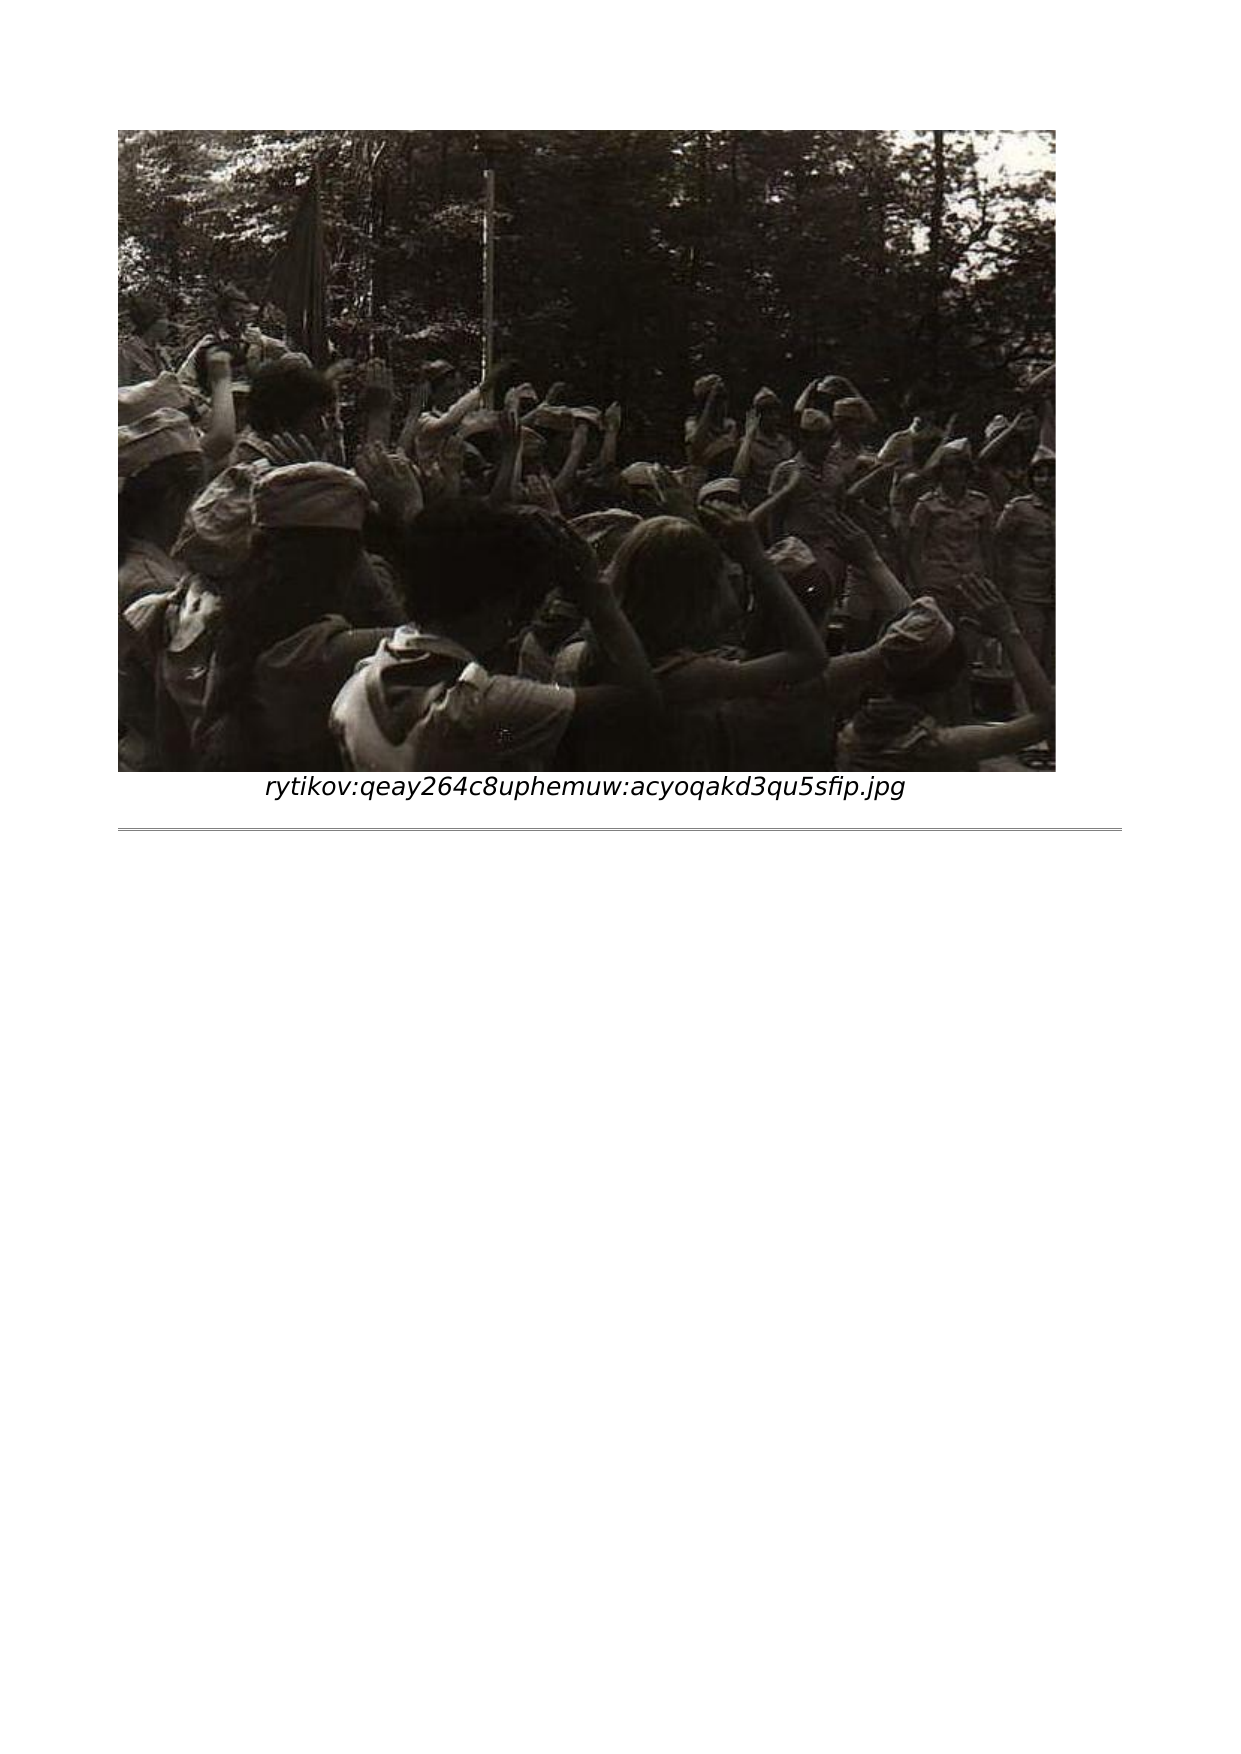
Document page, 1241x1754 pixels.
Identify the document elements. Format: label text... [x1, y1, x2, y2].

picture [118, 130, 1056, 772]
text rytikov:qeay264c8uphemuw:acyoqakd3qu5sfip.jpg [118, 772, 1056, 801]
